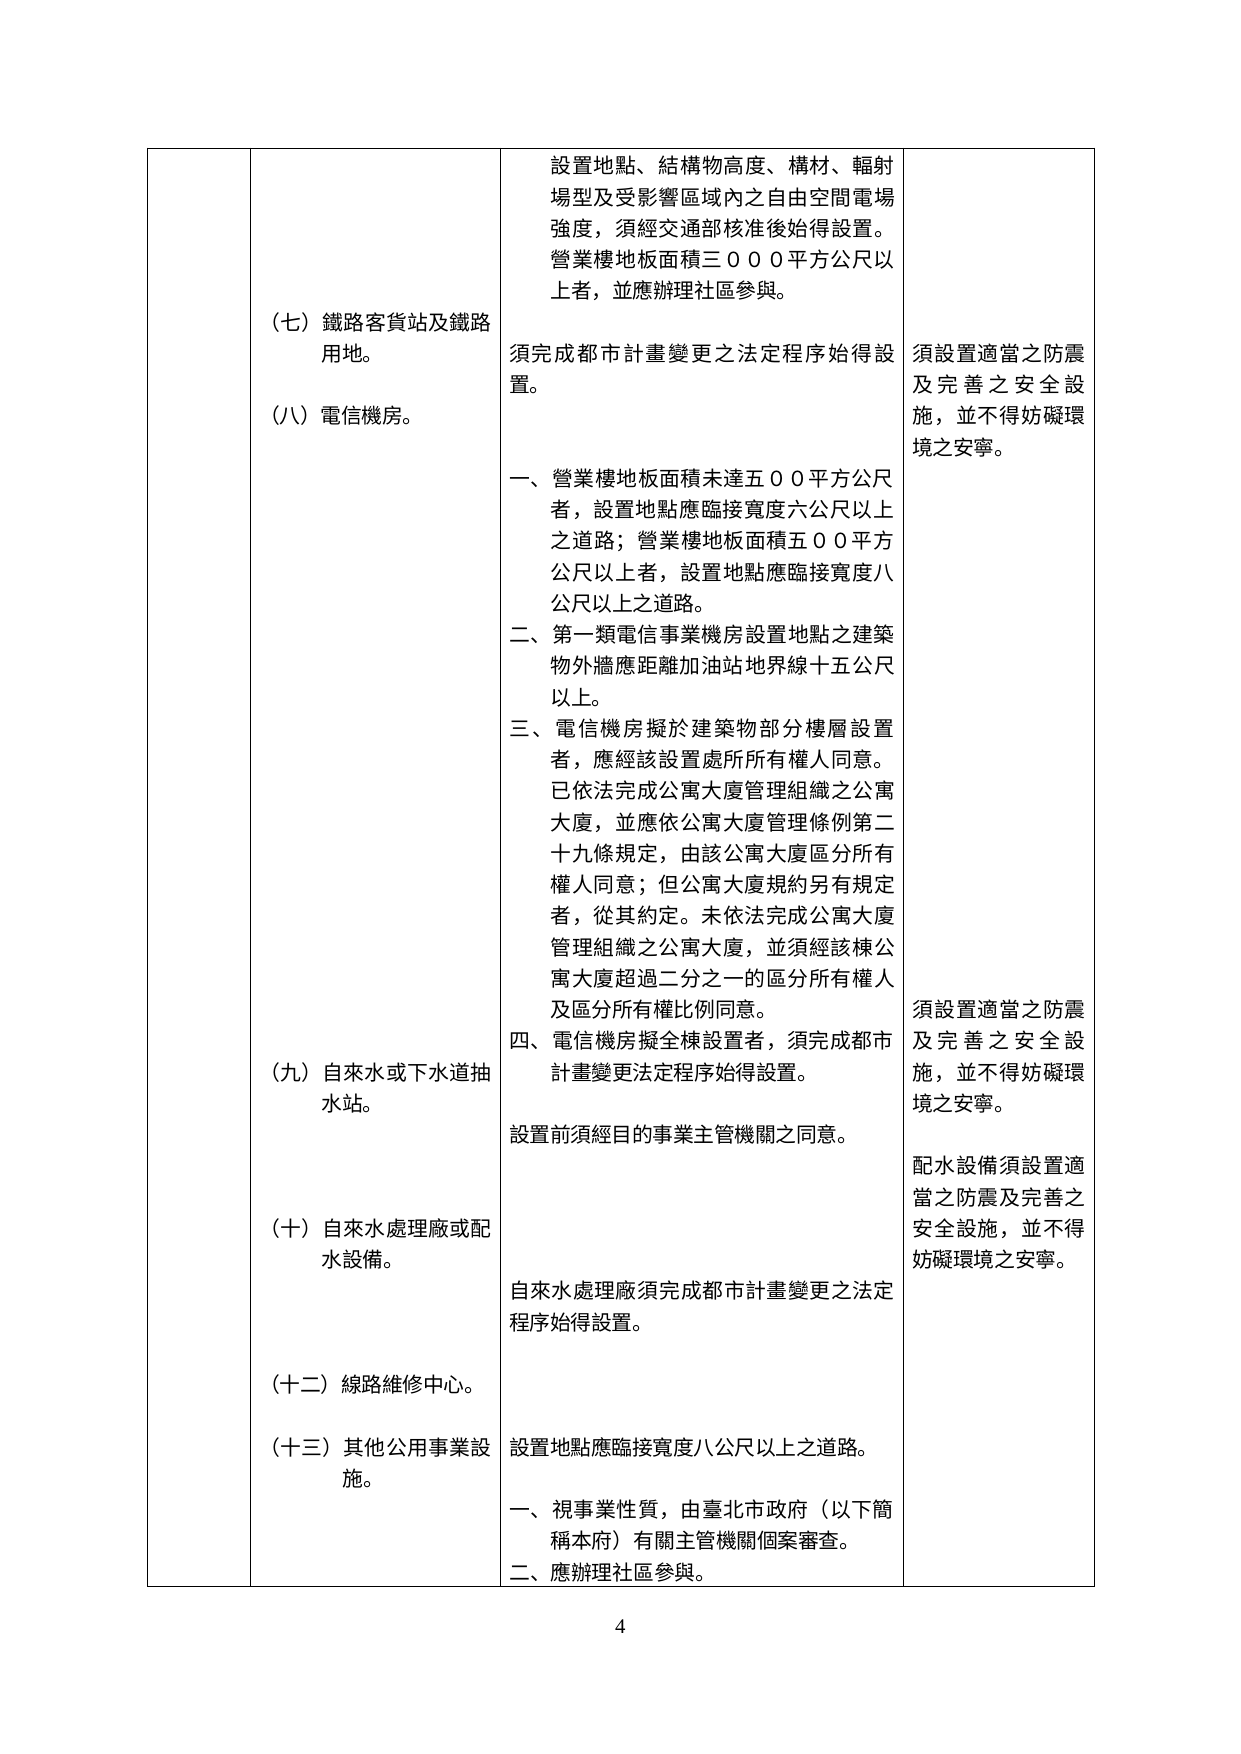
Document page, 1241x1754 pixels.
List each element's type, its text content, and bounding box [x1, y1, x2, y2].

table_cell 設置地點、結構物高度、構材、輻射場型及受影響區域內之自由空間電場強度，須經交通部核准後始得設置。營業樓地板面積三０００平方公尺以上者，並應辦理社區參與。 須完成都市計畫變更之法定程序始得設置。 一、營業樓地板面積未達五００平方公尺者，設置地點應臨接寬度六公尺以上之道路；營業樓地板面積五００平方公尺以上者，設置地點應臨接寬度八公尺以上之道路。 二、第一類電信事業機房設置地點之建築物外牆應距離加油站地界線十五公尺以上。 三、電信機房擬於建築物部分樓層設置者，應經該設置處所所有權人同意。已依法完成公寓大廈管理組織之公寓大廈，並應依公寓大廈管理條例第二十九條規定，由該公寓大廈區分所有權人同意；但公寓大廈規約另有規定者，從其約定。未依法完成公寓大廈管理組織之公寓大廈，並須經該棟公寓大廈超過二分之一的區分所有權人及區分所有權比例同意。 四、電信機房擬全棟設置者，須完成都市計畫變更法定程序始得設置。 設置前須經目的事業主管機關之同意。 自來水處理廠須完成都市計畫變更之法定程序始得設置。 設置地點應臨接寬度八公尺以上之道路。 一、視事業性質，由臺北市政府（以下簡稱本府）有關主管機關個案審查。 二、應辦理社區參與。 [501, 149, 903, 1586]
table_cell （七）鐵路客貨站及鐵路用地。 （八）電信機房。 （九）自來水或下水道抽水站。 （十）自來水處理廠或配水設備。 （十二）線路維修中心。 （十三）其他公用事業設施。 [251, 149, 500, 1586]
table_cell [148, 149, 250, 1586]
table_cell 須設置適當之防震及完善之安全設施，並不得妨礙環境之安寧。 須設置適當之防震及完善之安全設施，並不得妨礙環境之安寧。 配水設備須設置適當之防震及完善之安全設施，並不得妨礙環境之安寧。 [904, 149, 1094, 1586]
